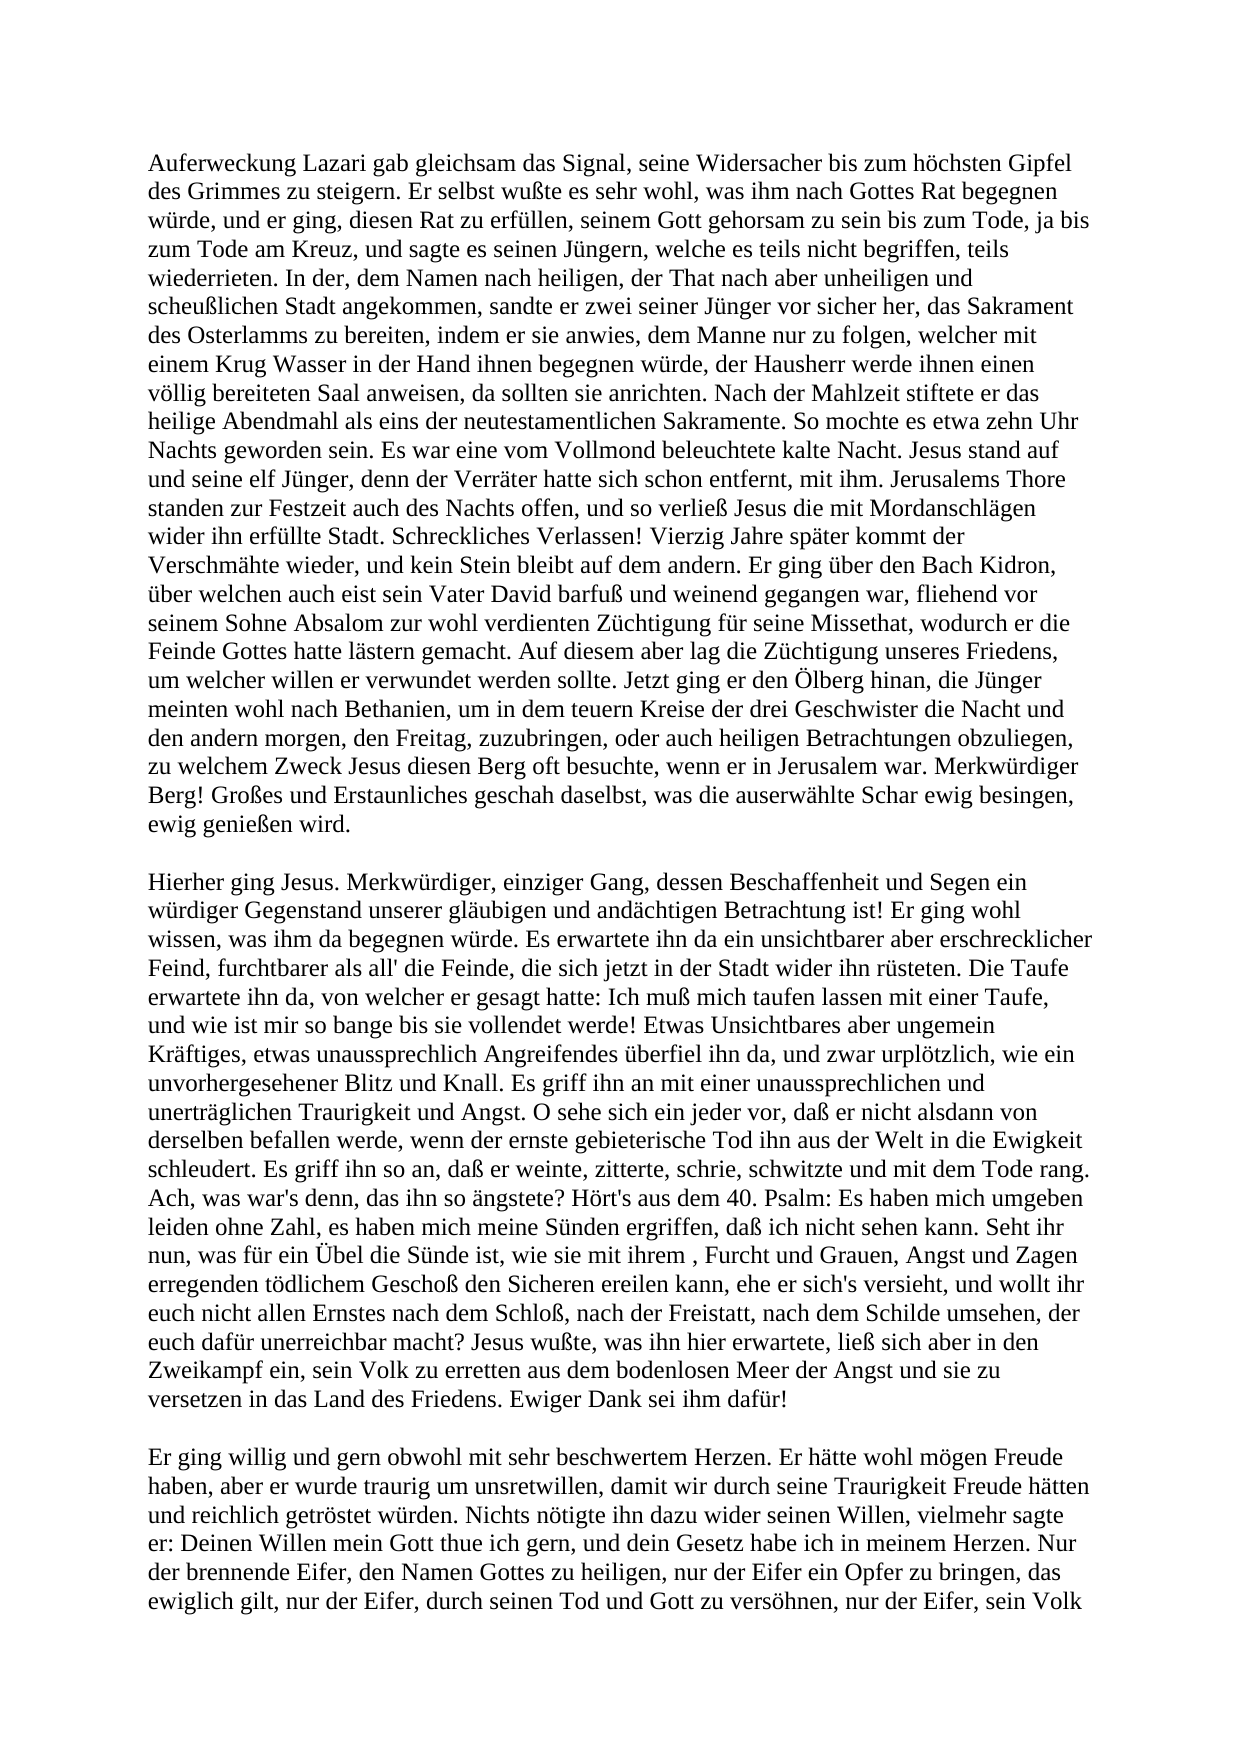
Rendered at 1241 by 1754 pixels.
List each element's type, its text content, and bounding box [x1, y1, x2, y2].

text Er ging willig und gern obwohl mit sehr beschwertem Herzen. Er hätte wohl mögen Freude haben, aber er wurde traurig um unsretwillen, damit wir durch seine Traurigkeit Freude hätten und reichlich getröstet würden. Nichts nötigte ihn dazu wider seinen Willen, vielmehr sagte er: Deinen Willen mein Gott thue ich gern, und dein Gesetz habe ich in meinem Herzen. Nur der brennende Eifer, den Namen Gottes zu heiligen, nur der Eifer ein Opfer zu bringen, das ewiglich gilt, nur der Eifer, durch seinen Tod und Gott zu versöhnen, nur der Eifer, sein Volk [148, 1442, 1093, 1615]
text Hierher ging Jesus. Merkwürdiger, einziger Gang, dessen Beschaffenheit und Segen ein würdiger Gegenstand unserer gläubigen und andächtigen Betrachtung ist! Er ging wohl wissen, was ihm da begegnen würde. Es erwartete ihn da ein unsichtbarer aber erschrecklicher Feind, furchtbarer als all' die Feinde, die sich jetzt in der Stadt wider ihn rüsteten. Die Taufe erwartete ihn da, von welcher er gesagt hatte: Ich muß mich taufen lassen mit einer Taufe, und wie ist mir so bange bis sie vollendet werde! Etwas Unsichtbares aber ungemein Kräftiges, etwas unaussprechlich Angreifendes überfiel ihn da, und zwar urplötzlich, wie ein unvorhergesehener Blitz und Knall. Es griff ihn an mit einer unaussprechlichen und unerträglichen Traurigkeit und Angst. O sehe sich ein jeder vor, daß er nicht alsdann von derselben befallen werde, wenn der ernste gebieterische Tod ihn aus der Welt in die Ewigkeit schleudert. Es griff ihn so an, daß er weinte, zitterte, schrie, schwitzte und mit dem Tode rang. Ach, was war's denn, das ihn so ängstete? Hört's aus dem 40. Psalm: Es haben mich umgeben leiden ohne Zahl, es haben mich meine Sünden ergriffen, daß ich nicht sehen kann. Seht ihr nun, was für ein Übel die Sünde ist, wie sie mit ihrem , Furcht und Grauen, Angst und Zagen erregenden tödlichem Geschoß den Sicheren ereilen kann, ehe er sich's versieht, und wollt ihr euch nicht allen Ernstes nach dem Schloß, nach der Freistatt, nach dem Schilde umsehen, der euch dafür unerreichbar macht? Jesus wußte, was ihn hier erwartete, ließ sich aber in den Zweikampf ein, sein Volk zu erretten aus dem bodenlosen Meer der Angst und sie zu versetzen in das Land des Friedens. Ewiger Dank sei ihm dafür! [148, 867, 1093, 1413]
text Auferweckung Lazari gab gleichsam das Signal, seine Widersacher bis zum höchsten Gipfel des Grimmes zu steigern. Er selbst wußte es sehr wohl, was ihm nach Gottes Rat begegnen würde, und er ging, diesen Rat zu erfüllen, seinem Gott gehorsam zu sein bis zum Tode, ja bis zum Tode am Kreuz, und sagte es seinen Jüngern, welche es teils nicht begriffen, teils wiederrieten. In der, dem Namen nach heiligen, der That nach aber unheiligen und scheußlichen Stadt angekommen, sandte er zwei seiner Jünger vor sicher her, das Sakrament des Osterlamms zu bereiten, indem er sie anwies, dem Manne nur zu folgen, welcher mit einem Krug Wasser in der Hand ihnen begegnen würde, der Hausherr werde ihnen einen völlig bereiteten Saal anweisen, da sollten sie anrichten. Nach der Mahlzeit stiftete er das heilige Abendmahl als eins der neutestamentlichen Sakramente. So mochte es etwa zehn Uhr Nachts geworden sein. Es war eine vom Vollmond beleuchtete kalte Nacht. Jesus stand auf und seine elf Jünger, denn der Verräter hatte sich schon entfernt, mit ihm. Jerusalems Thore standen zur Festzeit auch des Nachts offen, und so verließ Jesus die mit Mordanschlägen wider ihn erfüllte Stadt. Schreckliches Verlassen! Vierzig Jahre später kommt der Verschmähte wieder, und kein Stein bleibt auf dem andern. Er ging über den Bach Kidron, über welchen auch eist sein Vater David barfuß und weinend gegangen war, fliehend vor seinem Sohne Absalom zur wohl verdienten Züchtigung für seine Missethat, wodurch er die Feinde Gottes hatte lästern gemacht. Auf diesem aber lag die Züchtigung unseres Friedens, um welcher willen er verwundet werden sollte. Jetzt ging er den Ölberg hinan, die Jünger meinten wohl nach Bethanien, um in dem teuern Kreise der drei Geschwister die Nacht und den andern morgen, den Freitag, zuzubringen, oder auch heiligen Betrachtungen obzuliegen, zu welchem Zweck Jesus diesen Berg oft besuchte, wenn er in Jerusalem war. Merkwürdiger Berg! Großes und Erstaunliches geschah daselbst, was die auserwählte Schar ewig besingen, ewig genießen wird. [148, 148, 1093, 838]
